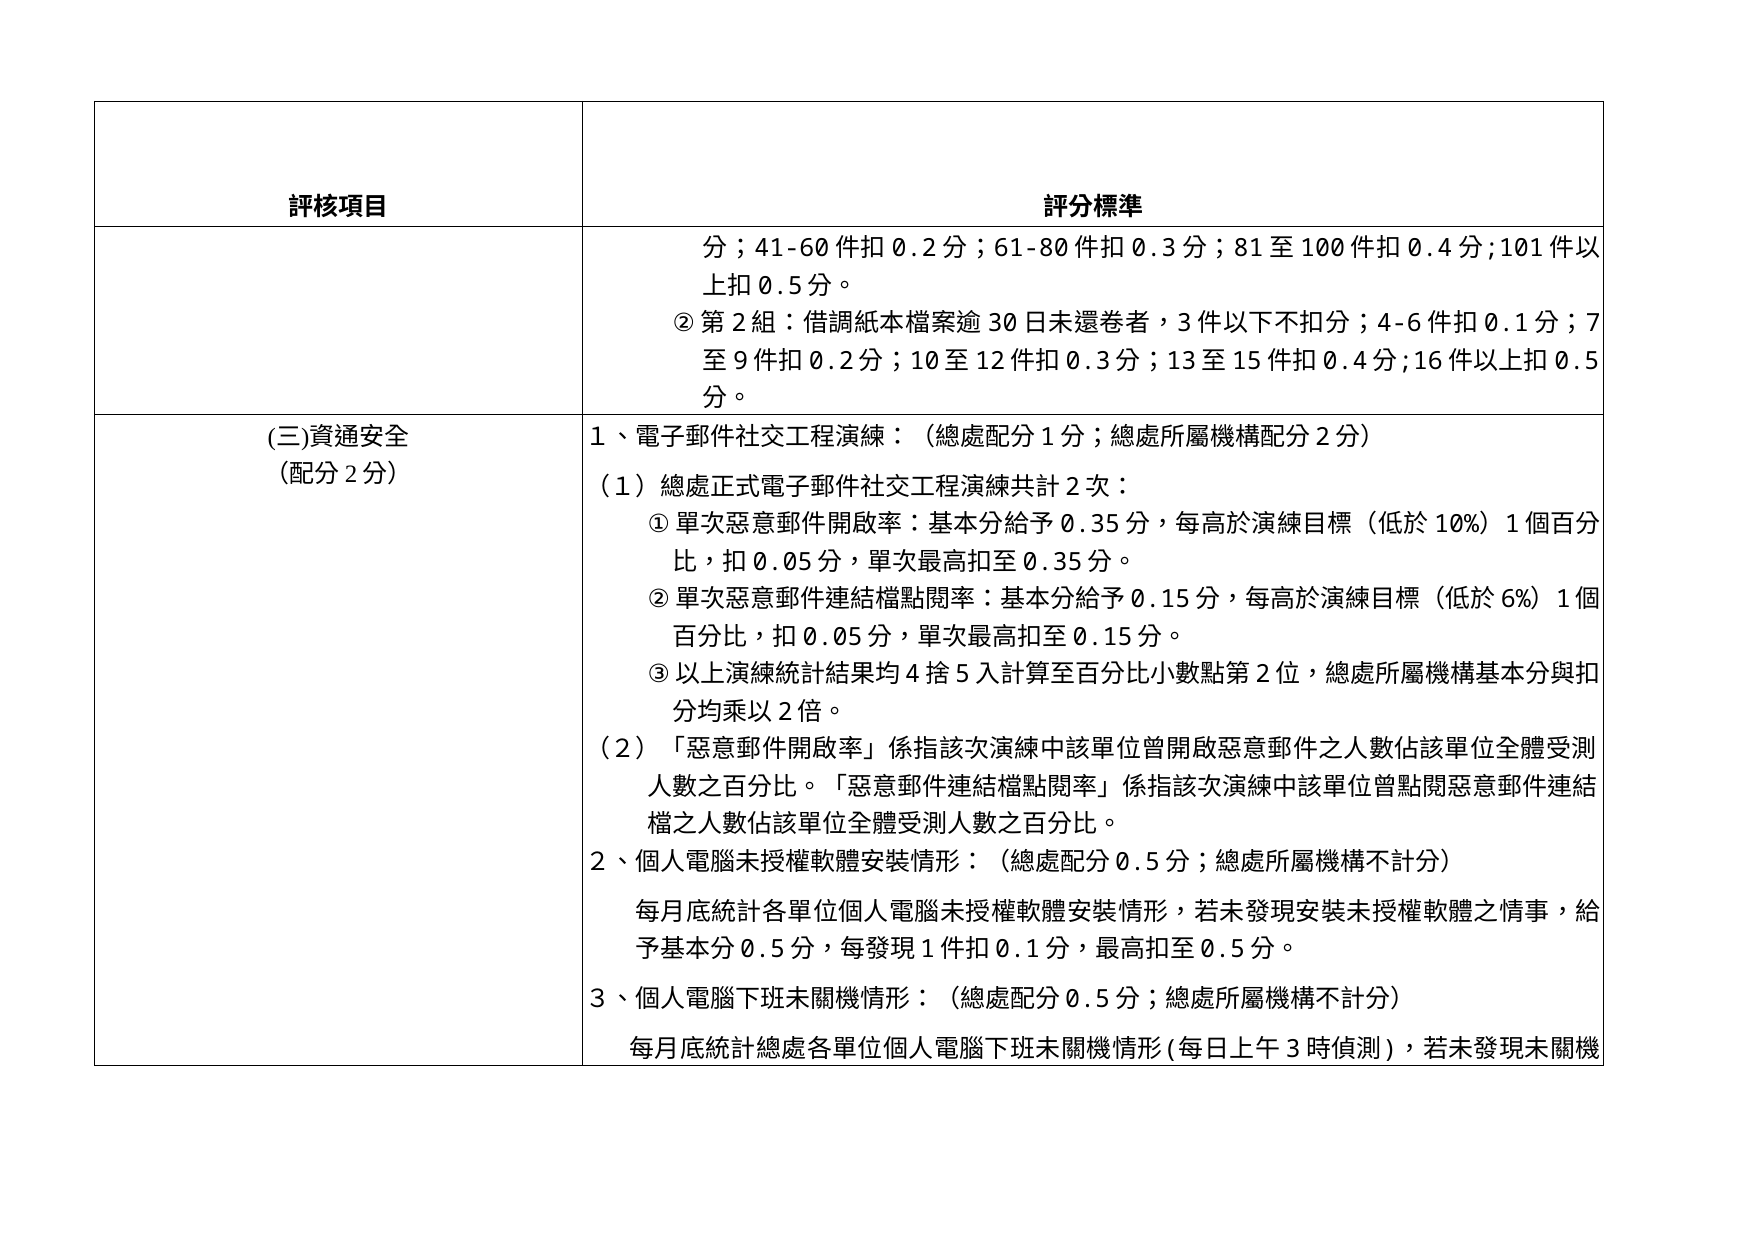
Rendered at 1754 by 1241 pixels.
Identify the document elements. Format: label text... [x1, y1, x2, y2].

table_cell 分；41-60件扣0.2分；61-80件扣0.3分；81至100件扣0.4分;101件以上扣0.5分。 ②第2組：借調紙本檔案逾30日未還卷者，3件以下不扣分；4-6件扣0.1分；7至9件扣0.2分；10至12件扣0.3分；13至15件扣0.4分;16件以上扣0.5分。 [583, 227, 1603, 414]
table_header 評核項目 [95, 102, 582, 226]
table_cell １、電子郵件社交工程演練：（總處配分1分；總處所屬機構配分2分） （１）總處正式電子郵件社交工程演練共計2次： ①單次惡意郵件開啟率：基本分給予0.35分，每高於演練目標（低於10%）1個百分比，扣0.05分，單次最高扣至0.35分。 ②單次惡意郵件連結檔點閱率：基本分給予0.15分，每高於演練目標（低於6%）1個百分比，扣0.05分，單次最高扣至0.15分。 ③以上演練統計結果均4捨5入計算至百分比小數點第2位，總處所屬機構基本分與扣分均乘以2倍。 （２）「惡意郵件開啟率」係指該次演練中該單位曾開啟惡意郵件之人數佔該單位全體受測人數之百分比。「惡意郵件連結檔點閱率」係指該次演練中該單位曾點閱惡意郵件連結檔之人數佔該單位全體受測人數之百分比。 ２、個人電腦未授權軟體安裝情形：（總處配分0.5分；總處所屬機構不計分） 每月底統計各單位個人電腦未授權軟體安裝情形，若未發現安裝未授權軟體之情事，給予基本分0.5分，每發現1件扣0.1分，最高扣至0.5分。 ３、個人電腦下班未關機情形：（總處配分0.5分；總處所屬機構不計分） 每月底統計總處各單位個人電腦下班未關機情形(每日上午3時偵測)，若未發現未關機 [583, 415, 1603, 1065]
table_header 評分標準 [583, 102, 1603, 226]
table_cell (三)資通安全 （配分2分） [95, 415, 582, 1065]
table_cell [95, 227, 582, 414]
